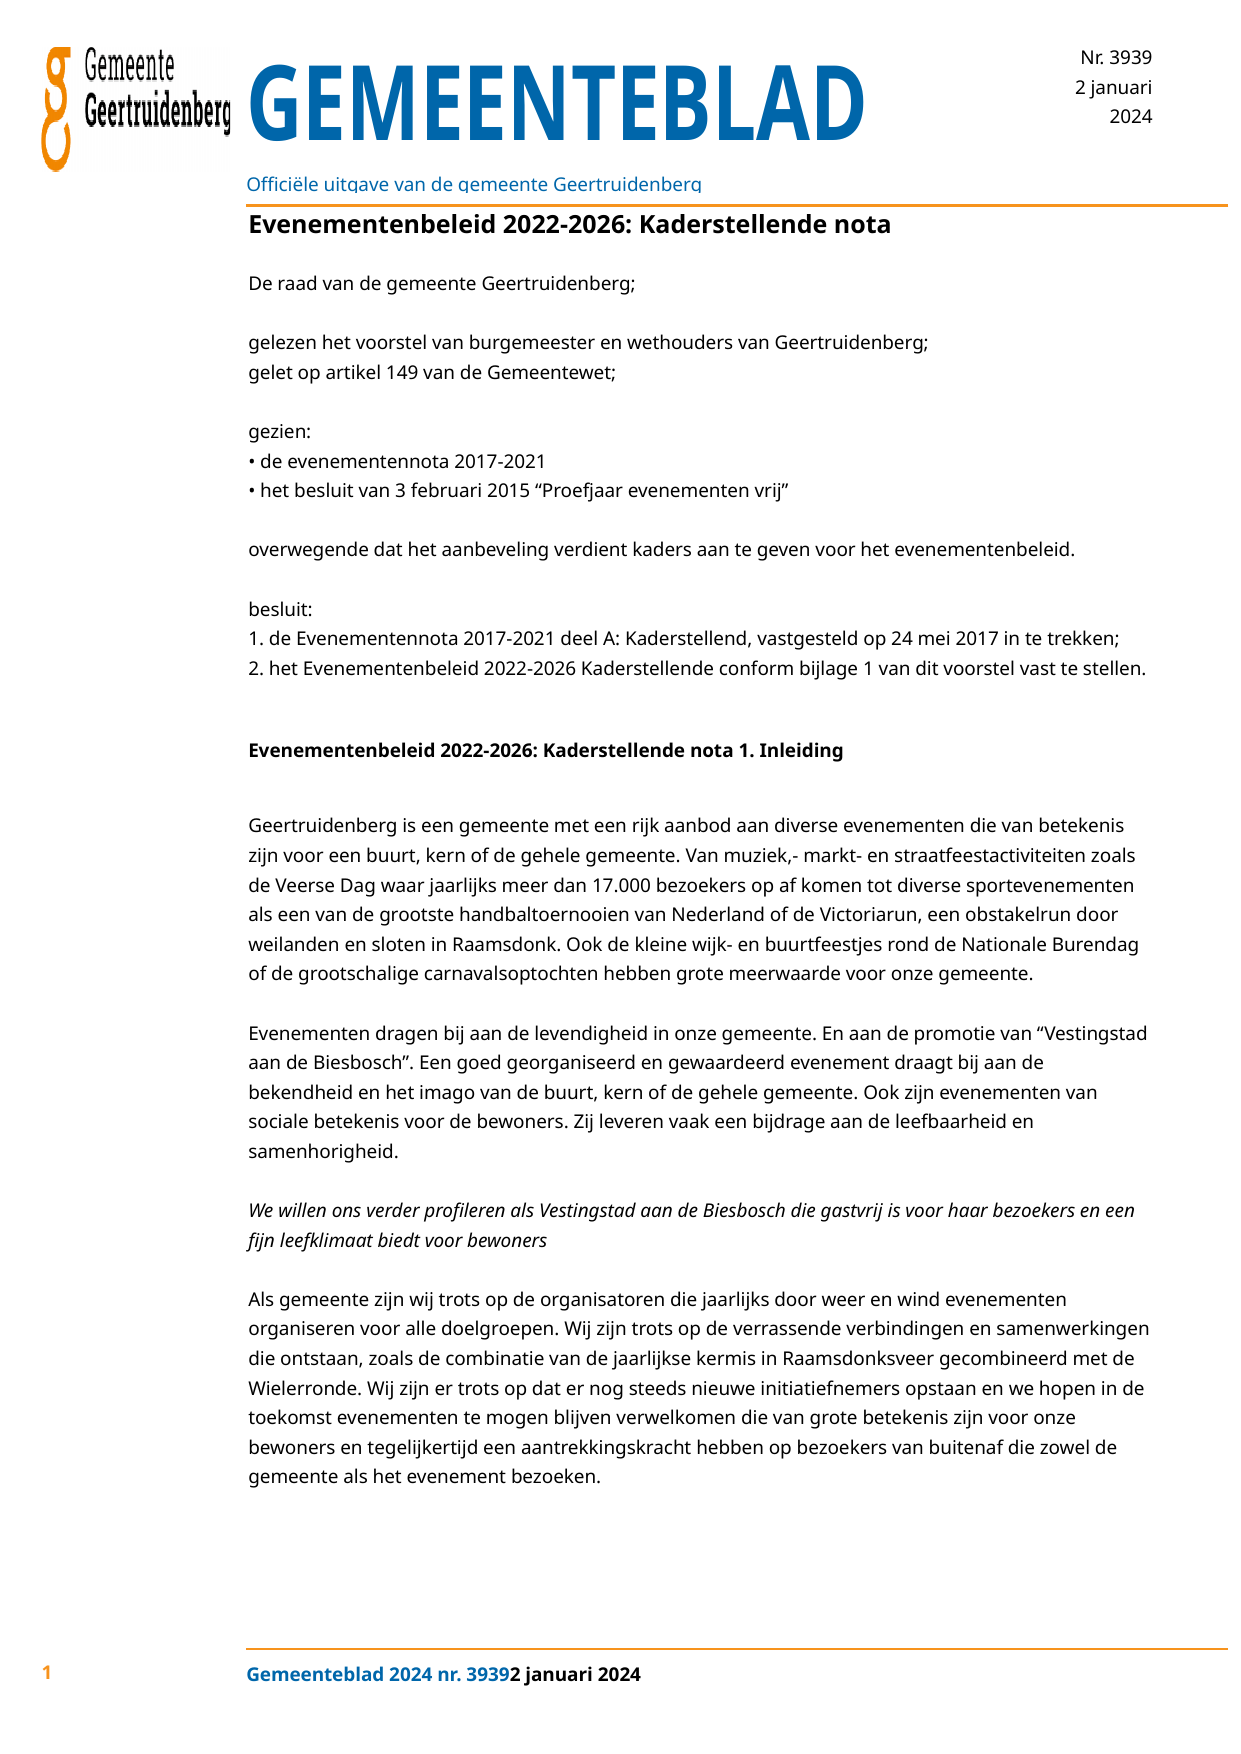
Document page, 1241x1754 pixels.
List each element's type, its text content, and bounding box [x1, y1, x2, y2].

text Evenementenbeleid 2022-2026: Kaderstellende nota [248, 207, 1152, 241]
text besluit: [248, 596, 1152, 621]
text Als gemeente zijn wij trots op de organisatoren die jaarlijks door weer en wind evenementen organiseren voor alle doelgroepen. Wij zijn trots op de verrassende verbindingen en samenwerkingen die ontstaan, zoals de combinatie van de jaarlijkse kermis in Raamsdonksveer gecombineerd met de Wielerronde. Wij zijn er trots op dat er nog steeds nieuwe initiatiefnemers opstaan en we hopen in de toekomst evenementen te mogen blijven verwelkomen die van grote betekenis zijn voor onze bewoners en tegelijkertijd een aantrekkingskracht hebben op bezoekers van buitenaf die zowel de gemeente als het evenement bezoeken. [248, 1286, 1152, 1489]
text Evenementenbeleid 2022-2026: Kaderstellende nota 1. Inleiding [248, 735, 1152, 763]
text gelet op artikel 149 van de Gemeentewet; [248, 359, 1152, 385]
text We willen ons verder profileren als Vestingstad aan de Biesbosch die gastvrij is voor haar bezoekers en een fijn leefklimaat biedt voor bewoners [248, 1197, 1152, 1252]
text overwegende dat het aanbeveling verdient kaders aan te geven voor het evenementenbeleid. [248, 537, 1152, 562]
text gelezen het voorstel van burgemeester en wethouders van Geertruidenberg; [248, 329, 1152, 355]
picture [41, 47, 231, 172]
text gezien: [248, 418, 1152, 444]
text • het besluit van 3 februari 2015 “Proefjaar evenementen vrij” [248, 477, 1152, 503]
text De raad van de gemeente Geertruidenberg; [248, 270, 1152, 296]
text Geertruidenberg is een gemeente met een rijk aanbod aan diverse evenementen die van betekenis zijn voor een buurt, kern of de gehele gemeente. Van muziek,- markt- en straatfeestactiviteiten zoals de Veerse Dag waar jaarlijks meer dan 17.000 bezoekers op af komen tot diverse sportevenementen als een van de grootste handbaltoernooien van Nederland of de Victoriarun, een obstakelrun door weilanden en sloten in Raamsdonk. Ook de kleine wijk- en buurtfeestjes rond de Nationale Burendag of de grootschalige carnavalsoptochten hebben grote meerwaarde voor onze gemeente. [248, 813, 1152, 986]
text Evenementen dragen bij aan de levendigheid in onze gemeente. En aan de promotie van “Vestingstad aan de Biesbosch”. Een goed georganiseerd en gewaardeerd evenement draagt bij aan de bekendheid en het imago van de buurt, kern of de gehele gemeente. Ook zijn evenementen van sociale betekenis voor de bewoners. Zij leveren vaak een bijdrage aan de leefbaarheid en samenhorigheid. [248, 1020, 1152, 1164]
text 1. de Evenementennota 2017-2021 deel A: Kaderstellend, vastgesteld op 24 mei 2017 in te trekken; [248, 625, 1152, 651]
text • de evenementennota 2017-2021 [248, 448, 1152, 473]
text 2. het Evenementenbeleid 2022-2026 Kaderstellende conform bijlage 1 van dit voorstel vast te stellen. [248, 655, 1152, 681]
